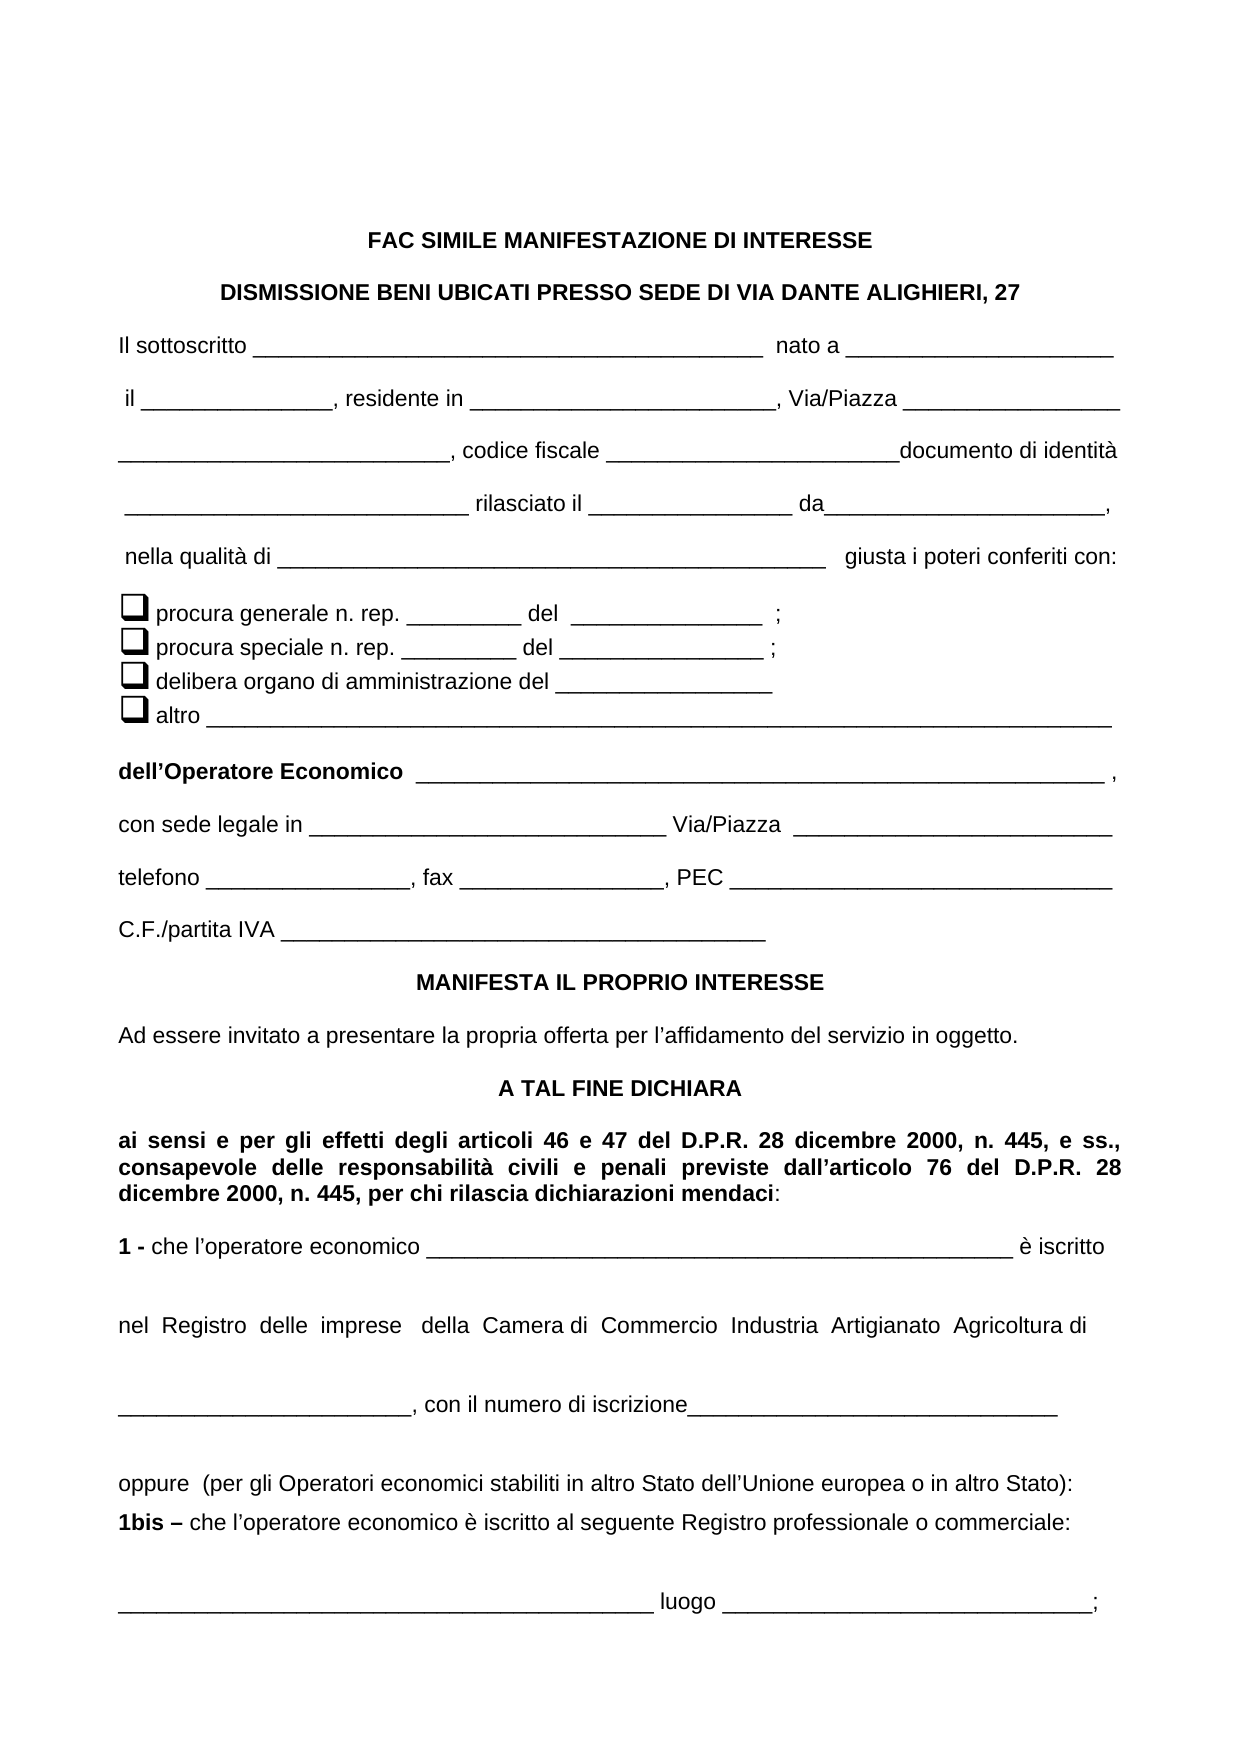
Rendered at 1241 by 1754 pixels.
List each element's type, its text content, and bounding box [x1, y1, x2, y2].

text __________________________________________ luogo _____________________________; [118, 1588, 1122, 1614]
text 1bis – che l’operatore economico è iscritto al seguente Registro professionale o commerciale: [118, 1509, 1122, 1535]
list procura generale n. rep. _________ del _______________ ; [118, 596, 1122, 630]
text C.F./partita IVA ______________________________________ [118, 916, 1122, 943]
text il _______________, residente in ________________________, Via/Piazza _________________ [118, 385, 1122, 411]
text dell’Operatore Economico ______________________________________________________ , [118, 758, 1122, 784]
text _______________________, con il numero di iscrizione_____________________________ [118, 1391, 1122, 1417]
text ___________________________ rilasciato il ________________ da______________________, [118, 490, 1122, 517]
text A TAL FINE DICHIARA [118, 1074, 1122, 1101]
text Il sottoscritto ________________________________________ nato a _____________________ [118, 332, 1122, 358]
text ai sensi e per gli effetti degli articoli 46 e 47 del D.P.R. 28 dicembre 2000, n. 445, e ss., consapevole delle responsabilità civili e penali previste dall’articolo 76 del D.P.R. 28 dicembre 2000, n. 445, per chi rilascia dichiarazioni mendaci: [118, 1127, 1122, 1206]
text con sede legale in ____________________________ Via/Piazza _________________________ [118, 811, 1122, 837]
text telefono ________________, fax ________________, PEC ______________________________ [118, 864, 1122, 890]
text nel Registro delle imprese della Camera di Commercio Industria Artigianato Agricoltura di [118, 1312, 1122, 1338]
text __________________________, codice fiscale _______________________documento di identità [118, 437, 1122, 464]
list procura speciale n. rep. _________ del ________________ ; [118, 630, 1122, 664]
text Ad essere invitato a presentare la propria offerta per l’affidamento del servizio in oggetto. [118, 1022, 1122, 1048]
text 1 - che l’operatore economico ______________________________________________ è iscritto [118, 1233, 1122, 1259]
text oppure (per gli Operatori economici stabiliti in altro Stato dell’Unione europea o in altro Stato): [118, 1469, 1122, 1496]
text nella qualità di ___________________________________________ giusta i poteri conferiti con: [118, 543, 1122, 569]
list delibera organo di amministrazione del _________________ [118, 664, 1122, 698]
text FAC SIMILE MANIFESTAZIONE DI INTERESSE [118, 227, 1122, 253]
list altro _______________________________________________________________________ [118, 698, 1122, 732]
text DISMISSIONE BENI UBICATI PRESSO SEDE DI VIA DANTE ALIGHIERI, 27 [118, 279, 1122, 306]
text MANIFESTA IL PROPRIO INTERESSE [118, 969, 1122, 995]
